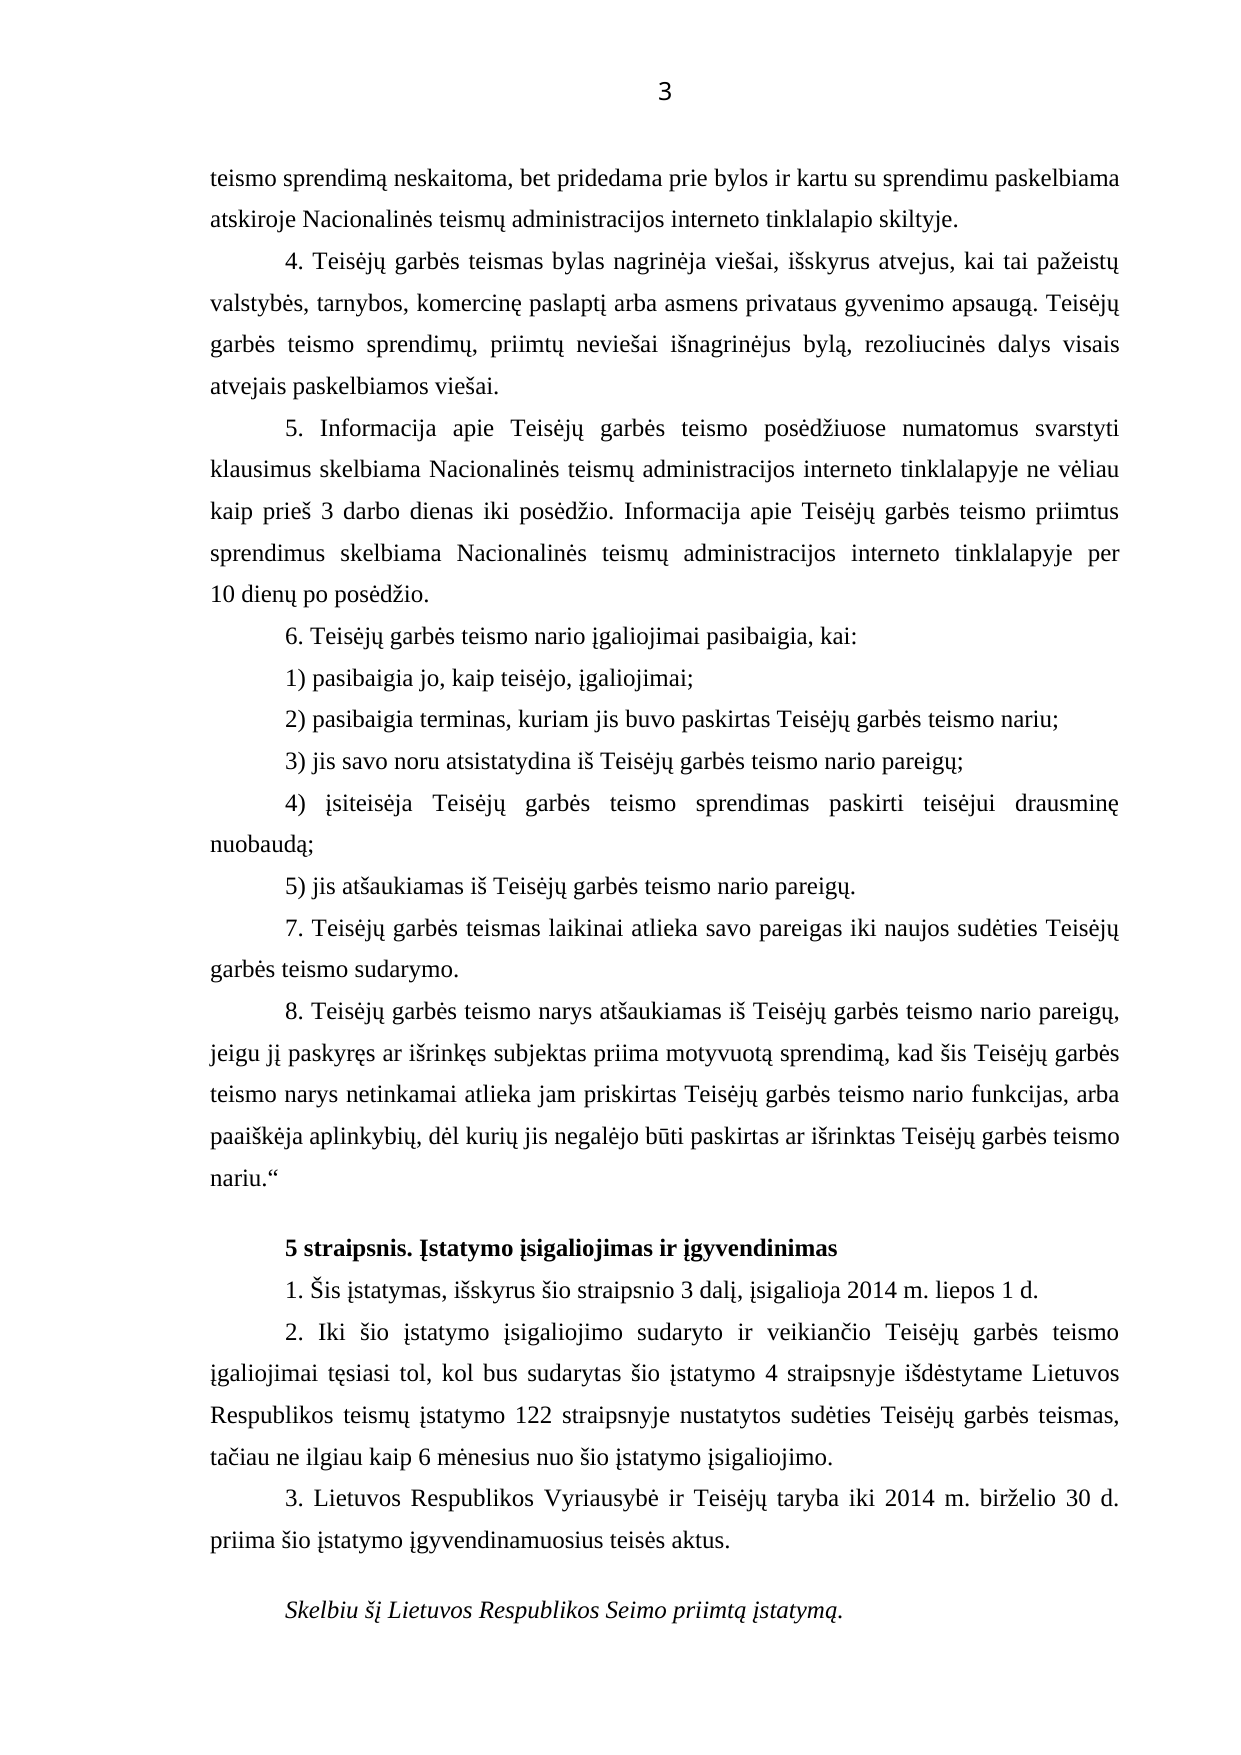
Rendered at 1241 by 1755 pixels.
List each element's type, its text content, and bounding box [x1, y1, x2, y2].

text 6. Teisėjų garbės teismo nario įgaliojimai pasibaigia, kai: [210, 608, 1120, 650]
text 3. Lietuvos Respublikos Vyriausybė ir Teisėjų taryba iki 2014 m. birželio 30 d. priima šio įstatymo įgyvendinamuosius teisės aktus. [210, 1470, 1120, 1554]
text Skelbiu šį Lietuvos Respublikos Seimo priimtą įstatymą. [210, 1582, 1120, 1624]
text 4) įsiteisėja Teisėjų garbės teismo sprendimas paskirti teisėjui drausminę nuobaudą; [210, 775, 1120, 858]
text 2. Iki šio įstatymo įsigaliojimo sudaryto ir veikiančio Teisėjų garbės teismo įgaliojimai tęsiasi tol, kol bus sudarytas šio įstatymo 4 straipsnyje išdėstytame Lietuvos Respublikos teismų įstatymo 122 straipsnyje nustatytos sudėties Teisėjų garbės teismas, tačiau ne ilgiau kaip 6 mėnesius nuo šio įstatymo įsigaliojimo. [210, 1304, 1120, 1470]
text 5 straipsnis. Įstatymo įsigaliojimas ir įgyvendinimas [210, 1220, 1120, 1262]
text 7. Teisėjų garbės teismas laikinai atlieka savo pareigas iki naujos sudėties Teisėjų garbės teismo sudarymo. [210, 900, 1120, 983]
text 1. Šis įstatymas, išskyrus šio straipsnio 3 dalį, įsigalioja 2014 m. liepos 1 d. [210, 1262, 1120, 1304]
text 2) pasibaigia terminas, kuriam jis buvo paskirtas Teisėjų garbės teismo nariu; [210, 692, 1120, 733]
text 8. Teisėjų garbės teismo narys atšaukiamas iš Teisėjų garbės teismo nario pareigų, jeigu jį paskyręs ar išrinkęs subjektas priima motyvuotą sprendimą, kad šis Teisėjų garbės teismo narys netinkamai atlieka jam priskirtas Teisėjų garbės teismo nario funkcijas, arba paaiškėja aplinkybių, dėl kurių jis negalėjo būti paskirtas ar išrinktas Teisėjų garbės teismo nariu.“ [210, 983, 1120, 1192]
text 5. Informacija apie Teisėjų garbės teismo posėdžiuose numatomus svarstyti klausimus skelbiama Nacionalinės teismų administracijos interneto tinklalapyje ne vėliau kaip prieš 3 darbo dienas iki posėdžio. Informacija apie Teisėjų garbės teismo priimtus sprendimus skelbiama Nacionalinės teismų administracijos interneto tinklalapyje per 10 dienų po posėdžio. [210, 400, 1120, 608]
text 4. Teisėjų garbės teismas bylas nagrinėja viešai, išskyrus atvejus, kai tai pažeistų valstybės, tarnybos, komercinę paslaptį arba asmens privataus gyvenimo apsaugą. Teisėjų garbės teismo sprendimų, priimtų neviešai išnagrinėjus bylą, rezoliucinės dalys visais atvejais paskelbiamos viešai. [210, 233, 1120, 400]
text teismo sprendimą neskaitoma, bet pridedama prie bylos ir kartu su sprendimu paskelbiama atskiroje Nacionalinės teismų administracijos interneto tinklalapio skiltyje. [210, 150, 1120, 233]
text 1) pasibaigia jo, kaip teisėjo, įgaliojimai; [210, 650, 1120, 692]
text 5) jis atšaukiamas iš Teisėjų garbės teismo nario pareigų. [210, 858, 1120, 900]
text 3) jis savo noru atsistatydina iš Teisėjų garbės teismo nario pareigų; [210, 733, 1120, 775]
